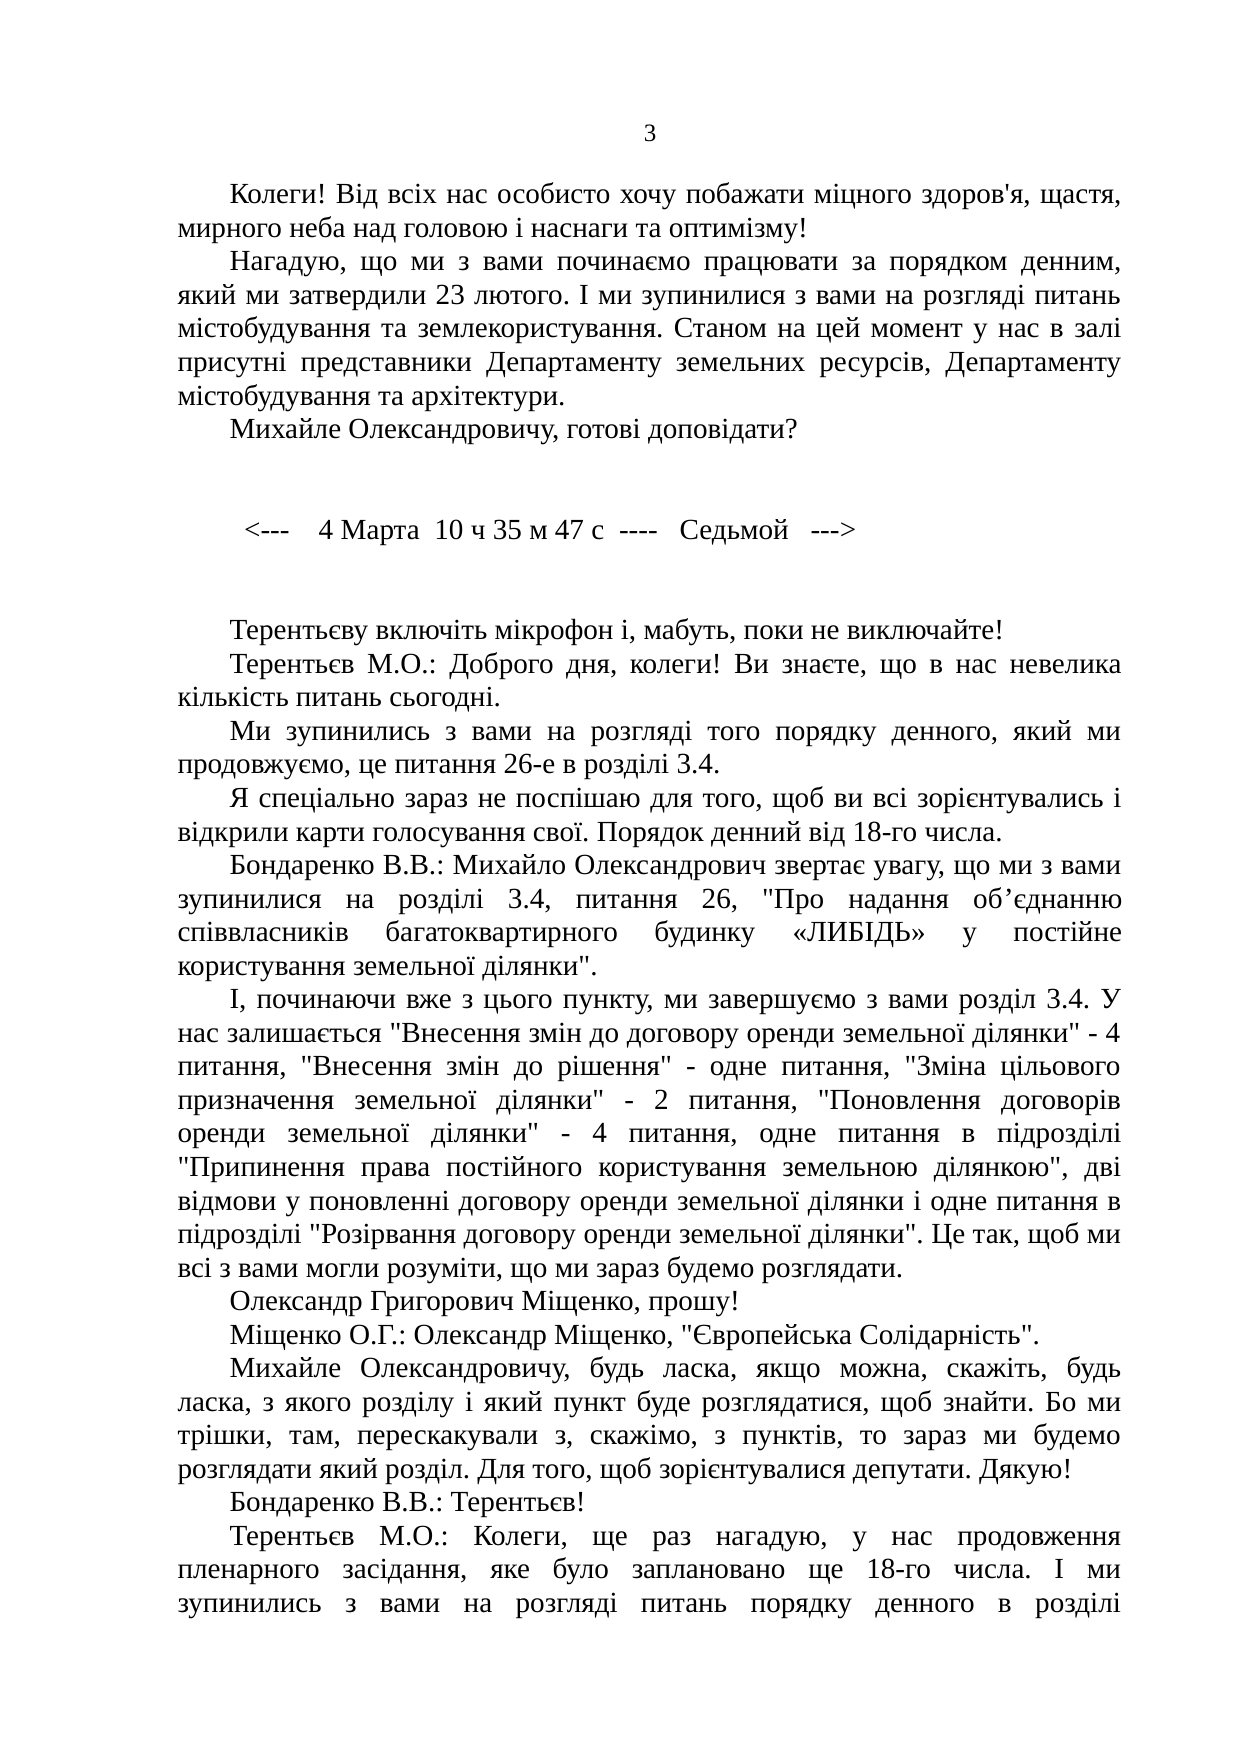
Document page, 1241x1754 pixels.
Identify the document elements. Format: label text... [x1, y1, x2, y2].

text Бондаренко В.В.: Михайло Олександрович звертає увагу, що ми з вами зупинилися на розділі 3.4, питання 26, "Про надання об’єднанню співвласників багатоквартирного будинку «ЛИБІДЬ» у постійне користування земельної ділянки". [177, 847, 1122, 981]
text І, починаючи вже з цього пункту, ми завершуємо з вами розділ 3.4. У нас залишається "Внесення змін до договору оренди земельної ділянки" - 4 питання, "Внесення змін до рішення" - одне питання, "Зміна цільового призначення земельної ділянки" - 2 питання, "Поновлення договорів оренди земельної ділянки" - 4 питання, одне питання в підрозділі "Припинення права постійного користування земельною ділянкою", дві відмови у поновленні договору оренди земельної ділянки і одне питання в підрозділі "Розірвання договору оренди земельної ділянки". Це так, щоб ми всі з вами могли розуміти, що ми зараз будемо розглядати. [177, 981, 1122, 1283]
text <--- 4 Марта 10 ч 35 м 47 с ---- Седьмой ---> [177, 512, 1122, 545]
text Нагадую, що ми з вами починаємо працювати за порядком денним, який ми затвердили 23 лютого. І ми зупинилися з вами на розгляді питань містобудування та землекористування. Станом на цей момент у нас в залі присутні представники Департаменту земельних ресурсів, Департаменту містобудування та архітектури. [177, 243, 1122, 411]
text Бондаренко В.В.: Терентьєв! [177, 1484, 1122, 1518]
text Колеги! Від всіх нас особисто хочу побажати міцного здоров'я, щастя, мирного неба над головою і наснаги та оптимізму! [177, 176, 1122, 243]
text Михайле Олександровичу, готові доповідати? [177, 411, 1122, 445]
text Терентьєв М.О.: Доброго дня, колеги! Ви знаєте, що в нас невелика кількість питань сьогодні. [177, 646, 1122, 713]
text Я спеціально зараз не поспішаю для того, щоб ви всі зорієнтувались і відкрили карти голосування свої. Порядок денний від 18-го числа. [177, 780, 1122, 847]
text Ми зупинились з вами на розгляді того порядку денного, який ми продовжуємо, це питання 26-е в розділі 3.4. [177, 713, 1122, 780]
text Терентьєв М.О.: Колеги, ще раз нагадую, у нас продовження пленарного засідання, яке було заплановано ще 18-го числа. І ми зупинились з вами на розгляді питань порядку денного в розділі [177, 1518, 1122, 1619]
text Міщенко О.Г.: Олександр Міщенко, "Європейська Солідарність". [177, 1317, 1122, 1350]
text Олександр Григорович Міщенко, прошу! [177, 1283, 1122, 1317]
text Михайле Олександровичу, будь ласка, якщо можна, скажіть, будь ласка, з якого розділу і який пункт буде розглядатися, щоб знайти. Бо ми трішки, там, перескакували з, скажімо, з пунктів, то зараз ми будемо розглядати який розділ. Для того, щоб зорієнтувалися депутати. Дякую! [177, 1350, 1122, 1484]
text Терентьєву включіть мікрофон і, мабуть, поки не виключайте! [177, 612, 1122, 646]
